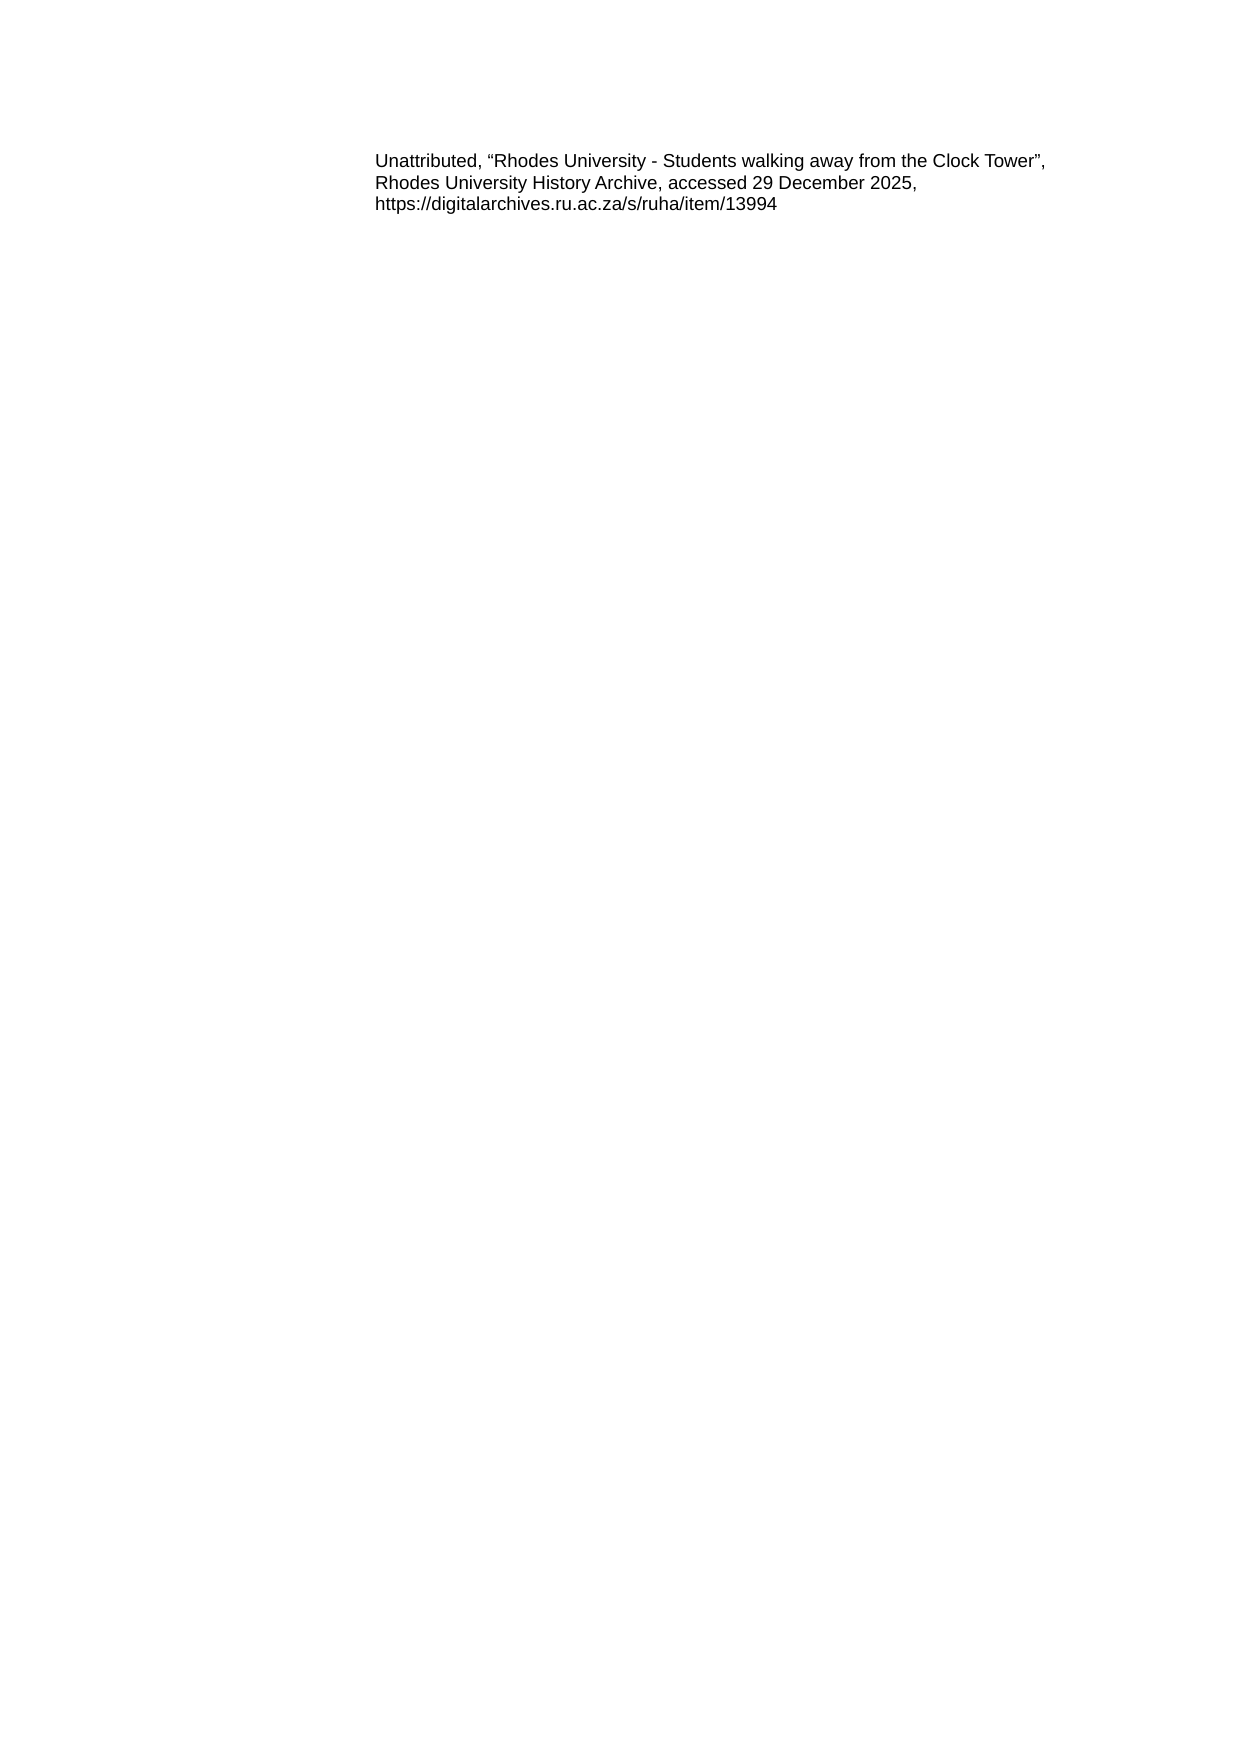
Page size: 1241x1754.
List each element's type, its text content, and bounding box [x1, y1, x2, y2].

text Unattributed, “Rhodes University - Students walking away from the Clock Tower”, Rhodes University History Archive, accessed 29 December 2025, https://digitalarchives.ru.ac.za/s/ruha/item/13994 [375, 150, 1090, 215]
